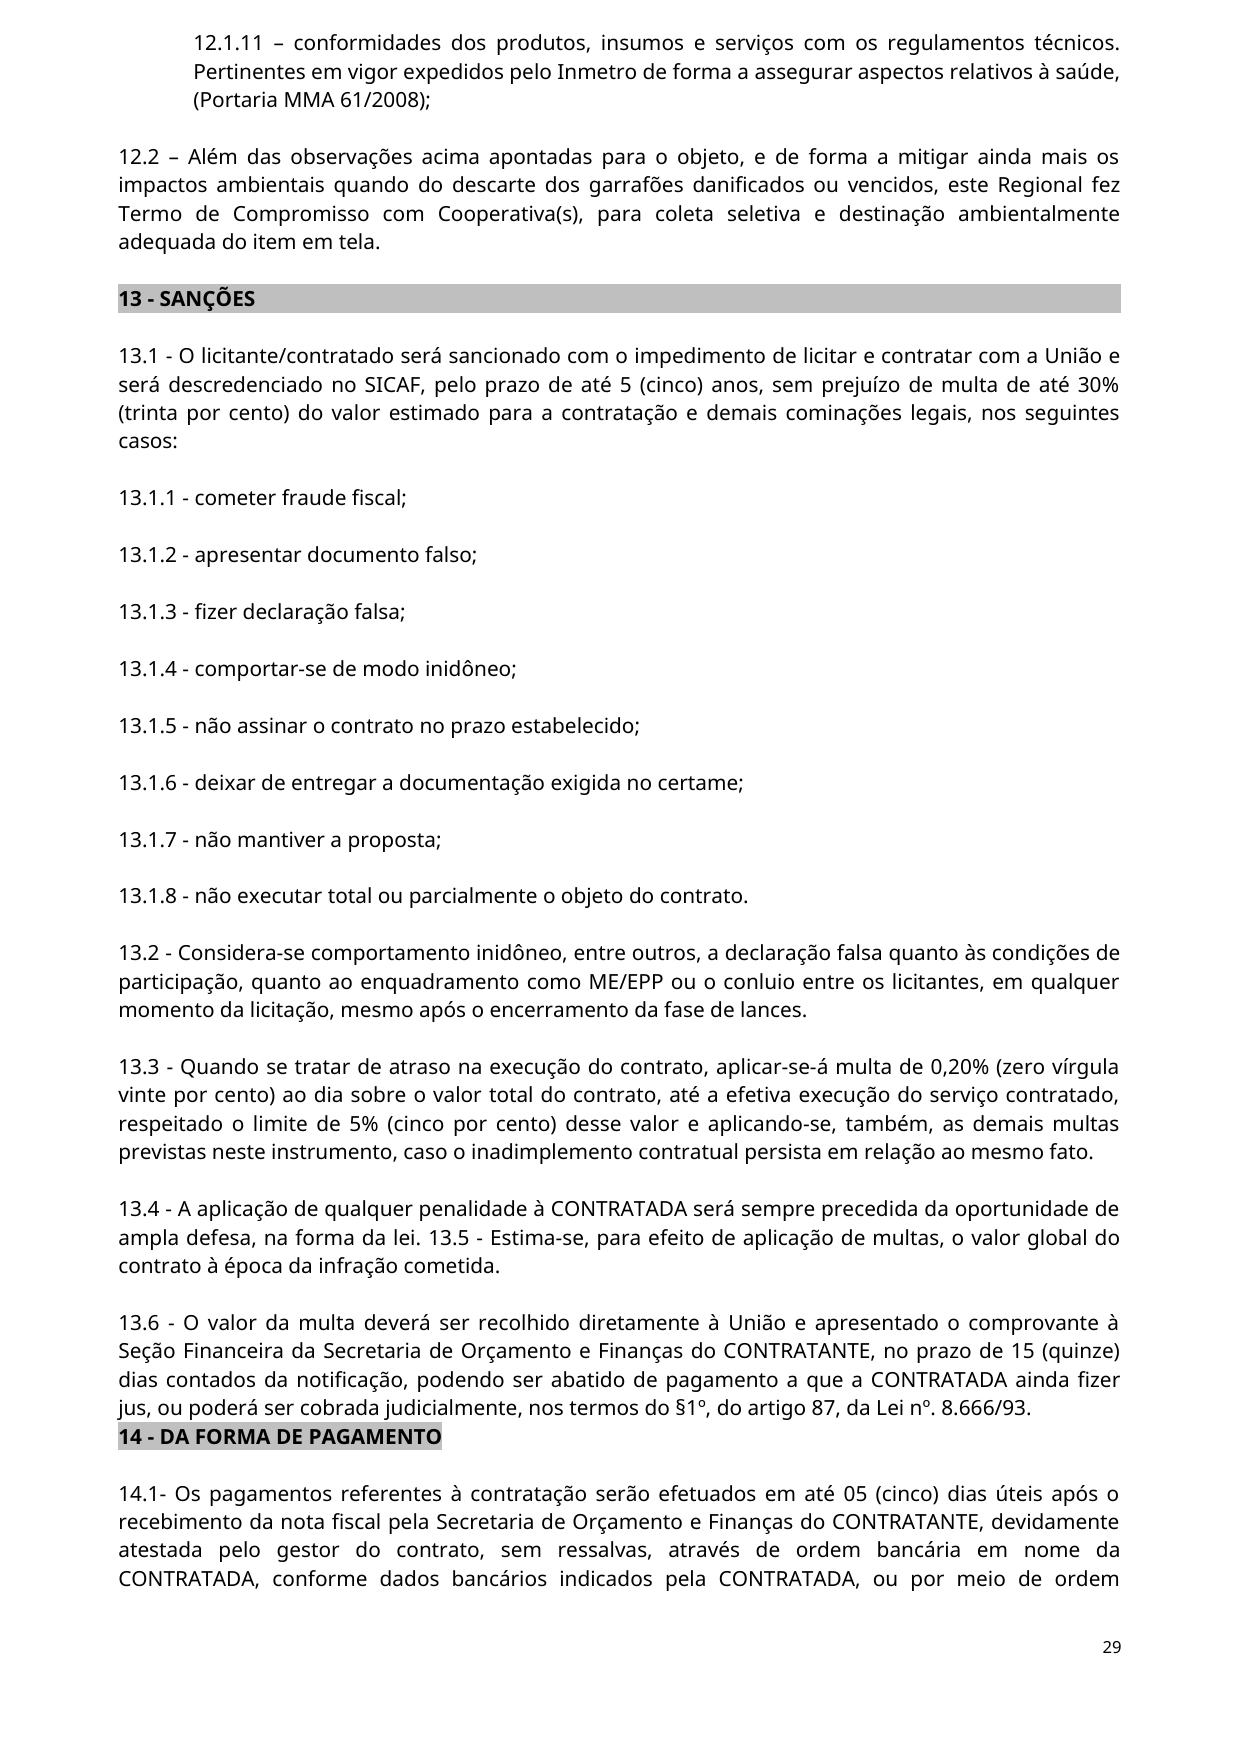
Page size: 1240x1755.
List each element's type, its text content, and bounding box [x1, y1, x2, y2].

text 13 - SANÇÕES [118, 284, 1121, 313]
text 13.1.3 - fizer declaração falsa; [118, 597, 1121, 626]
text 14.1- Os pagamentos referentes à contratação serão efetuados em até 05 (cinco) dias úteis após o recebimento da nota fiscal pela Secretaria de Orçamento e Finanças do CONTRATANTE, devidamente atestada pelo gestor do contrato, sem ressalvas, através de ordem bancária em nome da CONTRATADA, conforme dados bancários indicados pela CONTRATADA, ou por meio de ordem [118, 1479, 1121, 1592]
text 13.1.1 - cometer fraude fiscal; [118, 483, 1121, 512]
text 13.4 - A aplicação de qualquer penalidade à CONTRATADA será sempre precedida da oportunidade de ampla defesa, na forma da lei. 13.5 - Estima-se, para efeito de aplicação de multas, o valor global do contrato à época da infração cometida. [118, 1194, 1121, 1280]
text 13.1.8 - não executar total ou parcialmente o objeto do contrato. [118, 882, 1121, 910]
text 13.1.2 - apresentar documento falso; [118, 540, 1121, 569]
text 13.1 - O licitante/contratado será sancionado com o impedimento de licitar e contratar com a União e será descredenciado no SICAF, pelo prazo de até 5 (cinco) anos, sem prejuízo de multa de até 30% (trinta por cento) do valor estimado para a contratação e demais cominações legais, nos seguintes casos: [118, 341, 1121, 455]
text 12.2 – Além das observações acima apontadas para o objeto, e de forma a mitigar ainda mais os impactos ambientais quando do descarte dos garrafões danificados ou vencidos, este Regional fez Termo de Compromisso com Cooperativa(s), para coleta seletiva e destinação ambientalmente adequada do item em tela. [118, 142, 1121, 256]
text 13.1.5 - não assinar o contrato no prazo estabelecido; [118, 711, 1121, 739]
text 13.1.6 - deixar de entregar a documentação exigida no certame; [118, 768, 1121, 796]
text 13.3 - Quando se tratar de atraso na execução do contrato, aplicar-se-á multa de 0,20% (zero vírgula vinte por cento) ao dia sobre o valor total do contrato, até a efetiva execução do serviço contratado, respeitado o limite de 5% (cinco por cento) desse valor e aplicando-se, também, as demais multas previstas neste instrumento, caso o inadimplemento contratual persista em relação ao mesmo fato. [118, 1052, 1121, 1166]
text 13.2 - Considera-se comportamento inidôneo, entre outros, a declaração falsa quanto às condições de participação, quanto ao enquadramento como ME/EPP ou o conluio entre os licitantes, em qualquer momento da licitação, mesmo após o encerramento da fase de lances. [118, 938, 1121, 1024]
text 12.1.11 – conformidades dos produtos, insumos e serviços com os regulamentos técnicos. Pertinentes em vigor expedidos pelo Inmetro de forma a assegurar aspectos relativos à saúde, (Portaria MMA 61/2008); [193, 28, 1121, 114]
text 13.1.4 - comportar-se de modo inidôneo; [118, 654, 1121, 682]
text 13.6 - O valor da multa deverá ser recolhido diretamente à União e apresentado o comprovante à Seção Financeira da Secretaria de Orçamento e Finanças do CONTRATANTE, no prazo de 15 (quinze) dias contados da notificação, podendo ser abatido de pagamento a que a CONTRATADA ainda fizer jus, ou poderá ser cobrada judicialmente, nos termos do §1º, do artigo 87, da Lei nº. 8.666/93. [118, 1308, 1121, 1422]
text 13.1.7 - não mantiver a proposta; [118, 825, 1121, 853]
text 14 - DA FORMA DE PAGAMENTO [118, 1422, 1121, 1450]
